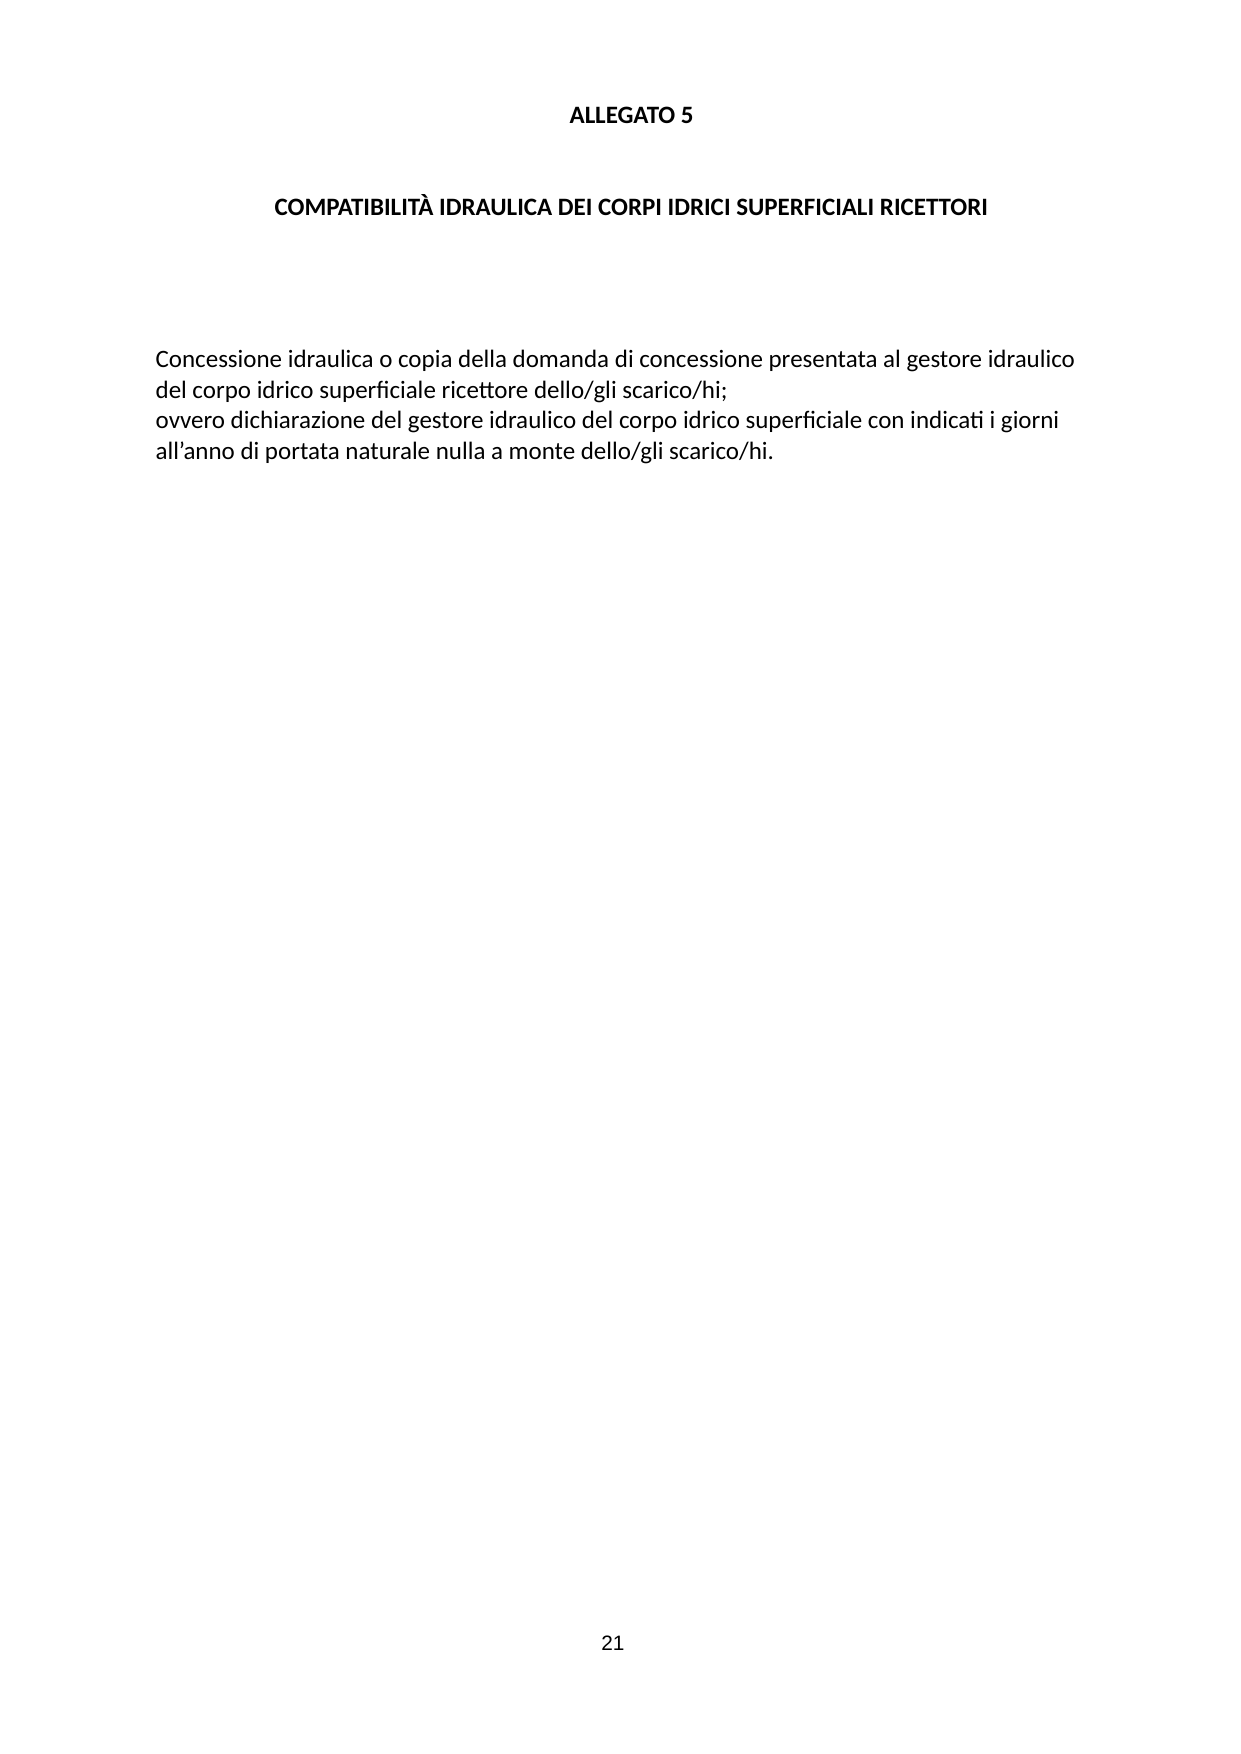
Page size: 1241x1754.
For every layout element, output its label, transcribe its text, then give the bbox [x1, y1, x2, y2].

text COMPATIBILITÀ IDRAULICA DEI CORPI IDRICI SUPERFICIALI RICETTORI [155, 191, 1107, 221]
text Concessione idraulica o copia della domanda di concessione presentata al gestore idraulico del corpo idrico superficiale ricettore dello/gli scarico/hi; [155, 343, 1107, 404]
text ALLEGATO 5 [155, 99, 1107, 129]
text ovvero dichiarazione del gestore idraulico del corpo idrico superficiale con indicati i giorni all’anno di portata naturale nulla a monte dello/gli scarico/hi. [155, 404, 1107, 465]
